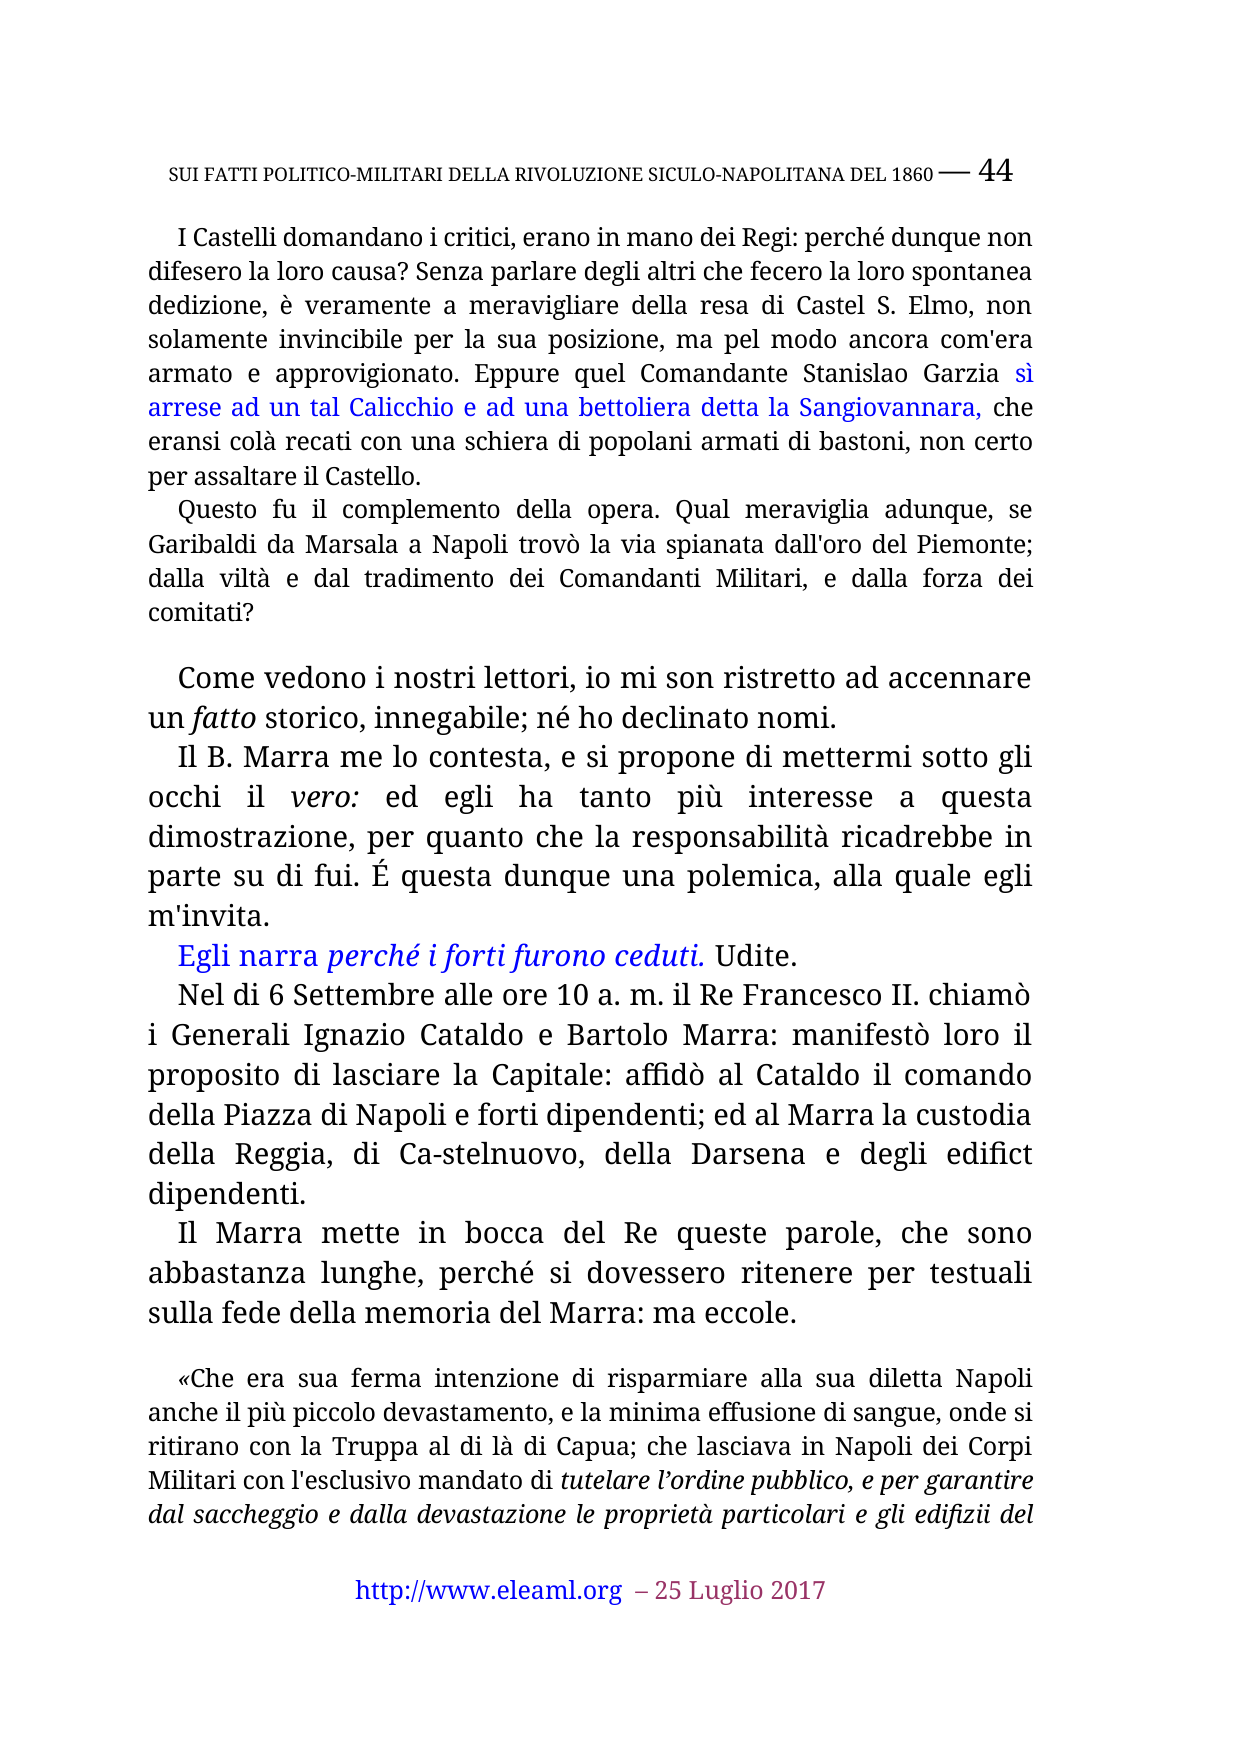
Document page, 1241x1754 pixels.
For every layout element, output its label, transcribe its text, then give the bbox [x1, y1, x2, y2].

text Il Marra mette in bocca del Re queste parole, che sono abbastanza lunghe, perché si dovessero ritenere per testuali sulla fede della memoria del Marra: ma eccole. [148, 1213, 1033, 1332]
text «Che era sua ferma intenzione di risparmiare alla sua diletta Napoli anche il più piccolo devastamento, e la minima effusione di sangue, onde si ritirano con la Truppa al di là di Capua; che lasciava in Napoli dei Corpi Militari con l'esclusivo mandato di tutelare l’ordine pubblico, e per garantire dal saccheggio e dalla devastazione le proprietà particolari e gli edifizii del [148, 1361, 1033, 1531]
text Egli narra perché i forti furono ceduti. Udite. [148, 935, 1033, 975]
text I Castelli domandano i critici, erano in mano dei Regi: perché dunque non difesero la loro causa? Senza parlare degli altri che fecero la loro spontanea dedizione, è veramente a meravigliare della resa di Castel S. Elmo, non solamente invincibile per la sua posizione, ma pel modo ancora com'era armato e approvigionato. Eppure quel Comandante Stanislao Garzia sì arrese ad un tal Calicchio e ad una bettoliera detta la Sangiovannara, che eransi colà recati con una schiera di popolani armati di bastoni, non certo per assaltare il Castello. [148, 220, 1033, 492]
text Come vedono i nostri lettori, io mi son ristretto ad accennare un fatto storico, innegabile; né ho declinato nomi. [148, 657, 1033, 737]
text Questo fu il complemento della opera. Qual meraviglia adunque, se Garibaldi da Marsala a Napoli trovò la via spianata dall'oro del Piemonte; dalla viltà e dal tradimento dei Comandanti Militari, e dalla forza dei comitati? [148, 492, 1033, 628]
text Nel di 6 Settembre alle ore 10 a. m. il Re Francesco II. chiamò i Generali Ignazio Cataldo e Bartolo Marra: manifestò loro il proposito di lasciare la Capitale: affidò al Cataldo il comando della Piazza di Napoli e forti dipendenti; ed al Marra la custodia della Reggia, di Ca-stelnuovo, della Darsena e degli edifict dipendenti. [148, 975, 1033, 1213]
text Il B. Marra me lo contesta, e si propone di mettermi sotto gli occhi il vero: ed egli ha tanto più interesse a questa dimostrazione, per quanto che la responsabilità ricadrebbe in parte su di fui. É questa dunque una polemica, alla quale egli m'invita. [148, 737, 1033, 935]
